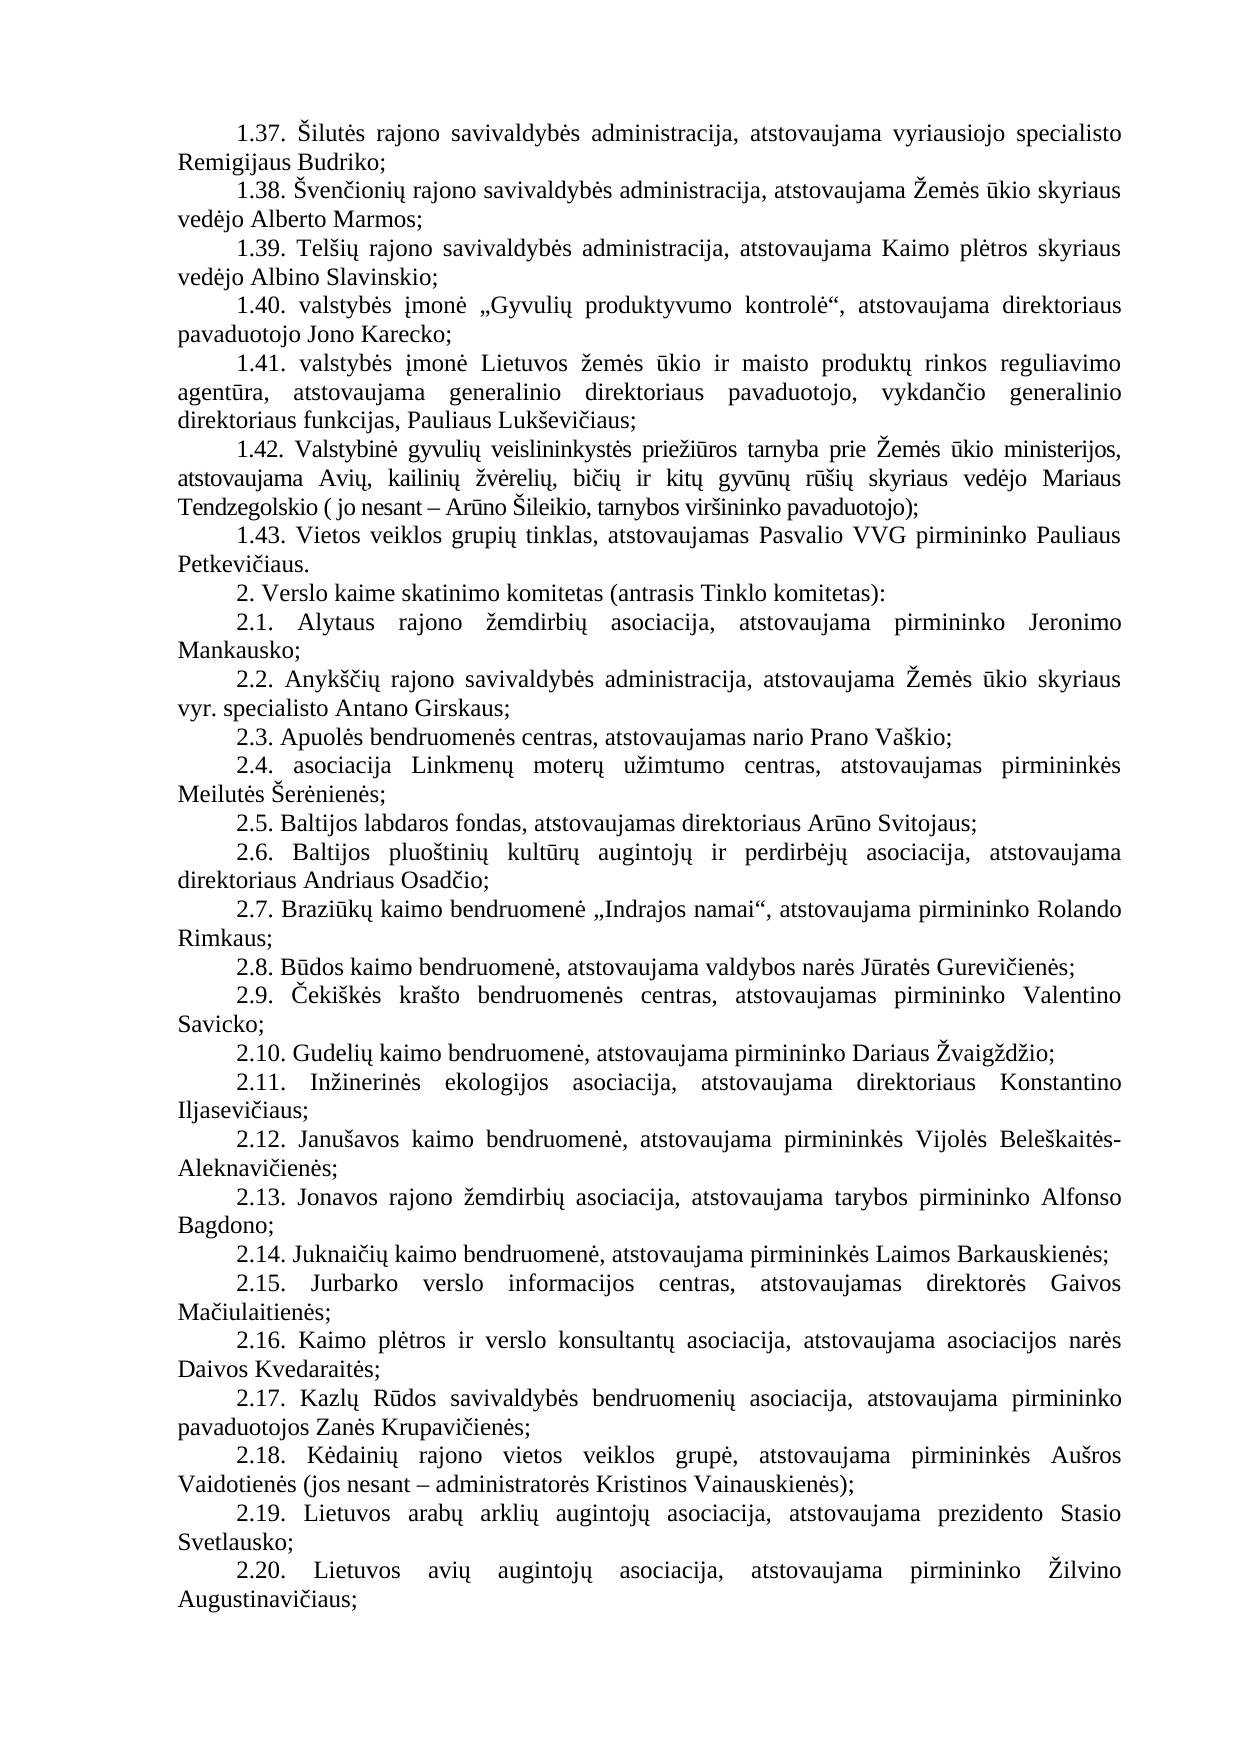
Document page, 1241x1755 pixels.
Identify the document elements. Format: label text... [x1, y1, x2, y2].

text 2.7. Braziūkų kaimo bendruomenė „Indrajos namai“, atstovaujama pirmininko Rolando Rimkaus; [177, 894, 1122, 952]
text 2.9. Čekiškės krašto bendruomenės centras, atstovaujamas pirmininko Valentino Savicko; [177, 981, 1122, 1038]
text 2.6. Baltijos pluoštinių kultūrų augintojų ir perdirbėjų asociacija, atstovaujama direktoriaus Andriaus Osadčio; [177, 837, 1122, 894]
text 2.18. Kėdainių rajono vietos veiklos grupė, atstovaujama pirmininkės Aušros Vaidotienės (jos nesant – administratorės Kristinos Vainauskienės); [177, 1441, 1122, 1498]
text 2.17. Kazlų Rūdos savivaldybės bendruomenių asociacija, atstovaujama pirmininko pavaduotojos Zanės Krupavičienės; [177, 1383, 1122, 1441]
text 2.5. Baltijos labdaros fondas, atstovaujamas direktoriaus Arūno Svitojaus; [177, 808, 1122, 837]
text 2.1. Alytaus rajono žemdirbių asociacija, atstovaujama pirmininko Jeronimo Mankausko; [177, 607, 1122, 664]
text 2.13. Jonavos rajono žemdirbių asociacija, atstovaujama tarybos pirmininko Alfonso Bagdono; [177, 1182, 1122, 1239]
text 1.37. Šilutės rajono savivaldybės administracija, atstovaujama vyriausiojo specialisto Remigijaus Budriko; [177, 118, 1122, 176]
text 2.16. Kaimo plėtros ir verslo konsultantų asociacija, atstovaujama asociacijos narės Daivos Kvedaraitės; [177, 1326, 1122, 1383]
text 2.10. Gudelių kaimo bendruomenė, atstovaujama pirmininko Dariaus Žvaigždžio; [177, 1038, 1122, 1067]
text 2.19. Lietuvos arabų arklių augintojų asociacija, atstovaujama prezidento Stasio Svetlausko; [177, 1498, 1122, 1556]
text 1.39. Telšių rajono savivaldybės administracija, atstovaujama Kaimo plėtros skyriaus vedėjo Albino Slavinskio; [177, 233, 1122, 291]
text 1.38. Švenčionių rajono savivaldybės administracija, atstovaujama Žemės ūkio skyriaus vedėjo Alberto Marmos; [177, 176, 1122, 233]
text 1.41. valstybės įmonė Lietuvos žemės ūkio ir maisto produktų rinkos reguliavimo agentūra, atstovaujama generalinio direktoriaus pavaduotojo, vykdančio generalinio direktoriaus funkcijas, Pauliaus Lukševičiaus; [177, 348, 1122, 434]
text 2. Verslo kaime skatinimo komitetas (antrasis Tinklo komitetas): [177, 578, 1122, 607]
text 1.42. Valstybinė gyvulių veislininkystės priežiūros tarnyba prie Žemės ūkio ministerijos, atstovaujama Avių, kailinių žvėrelių, bičių ir kitų gyvūnų rūšių skyriaus vedėjo Mariaus Tendzegolskio ( jo nesant – Arūno Šileikio, tarnybos viršininko pavaduotojo); [177, 434, 1122, 521]
text 2.14. Juknaičių kaimo bendruomenė, atstovaujama pirmininkės Laimos Barkauskienės; [177, 1239, 1122, 1268]
text 1.43. Vietos veiklos grupių tinklas, atstovaujamas Pasvalio VVG pirmininko Pauliaus Petkevičiaus. [177, 521, 1122, 578]
text 2.4. asociacija Linkmenų moterų užimtumo centras, atstovaujamas pirmininkės Meilutės Šerėnienės; [177, 751, 1122, 808]
text 2.3. Apuolės bendruomenės centras, atstovaujamas nario Prano Vaškio; [177, 722, 1122, 751]
text 2.12. Janušavos kaimo bendruomenė, atstovaujama pirmininkės Vijolės Beleškaitės-Aleknavičienės; [177, 1124, 1122, 1182]
text 2.20. Lietuvos avių augintojų asociacija, atstovaujama pirmininko Žilvino Augustinavičiaus; [177, 1556, 1122, 1613]
text 2.11. Inžinerinės ekologijos asociacija, atstovaujama direktoriaus Konstantino Iljasevičiaus; [177, 1067, 1122, 1124]
text 2.8. Būdos kaimo bendruomenė, atstovaujama valdybos narės Jūratės Gurevičienės; [177, 952, 1122, 981]
text 2.2. Anykščių rajono savivaldybės administracija, atstovaujama Žemės ūkio skyriaus vyr. specialisto Antano Girskaus; [177, 664, 1122, 722]
text 1.40. valstybės įmonė „Gyvulių produktyvumo kontrolė“, atstovaujama direktoriaus pavaduotojo Jono Karecko; [177, 291, 1122, 348]
text 2.15. Jurbarko verslo informacijos centras, atstovaujamas direktorės Gaivos Mačiulaitienės; [177, 1268, 1122, 1326]
